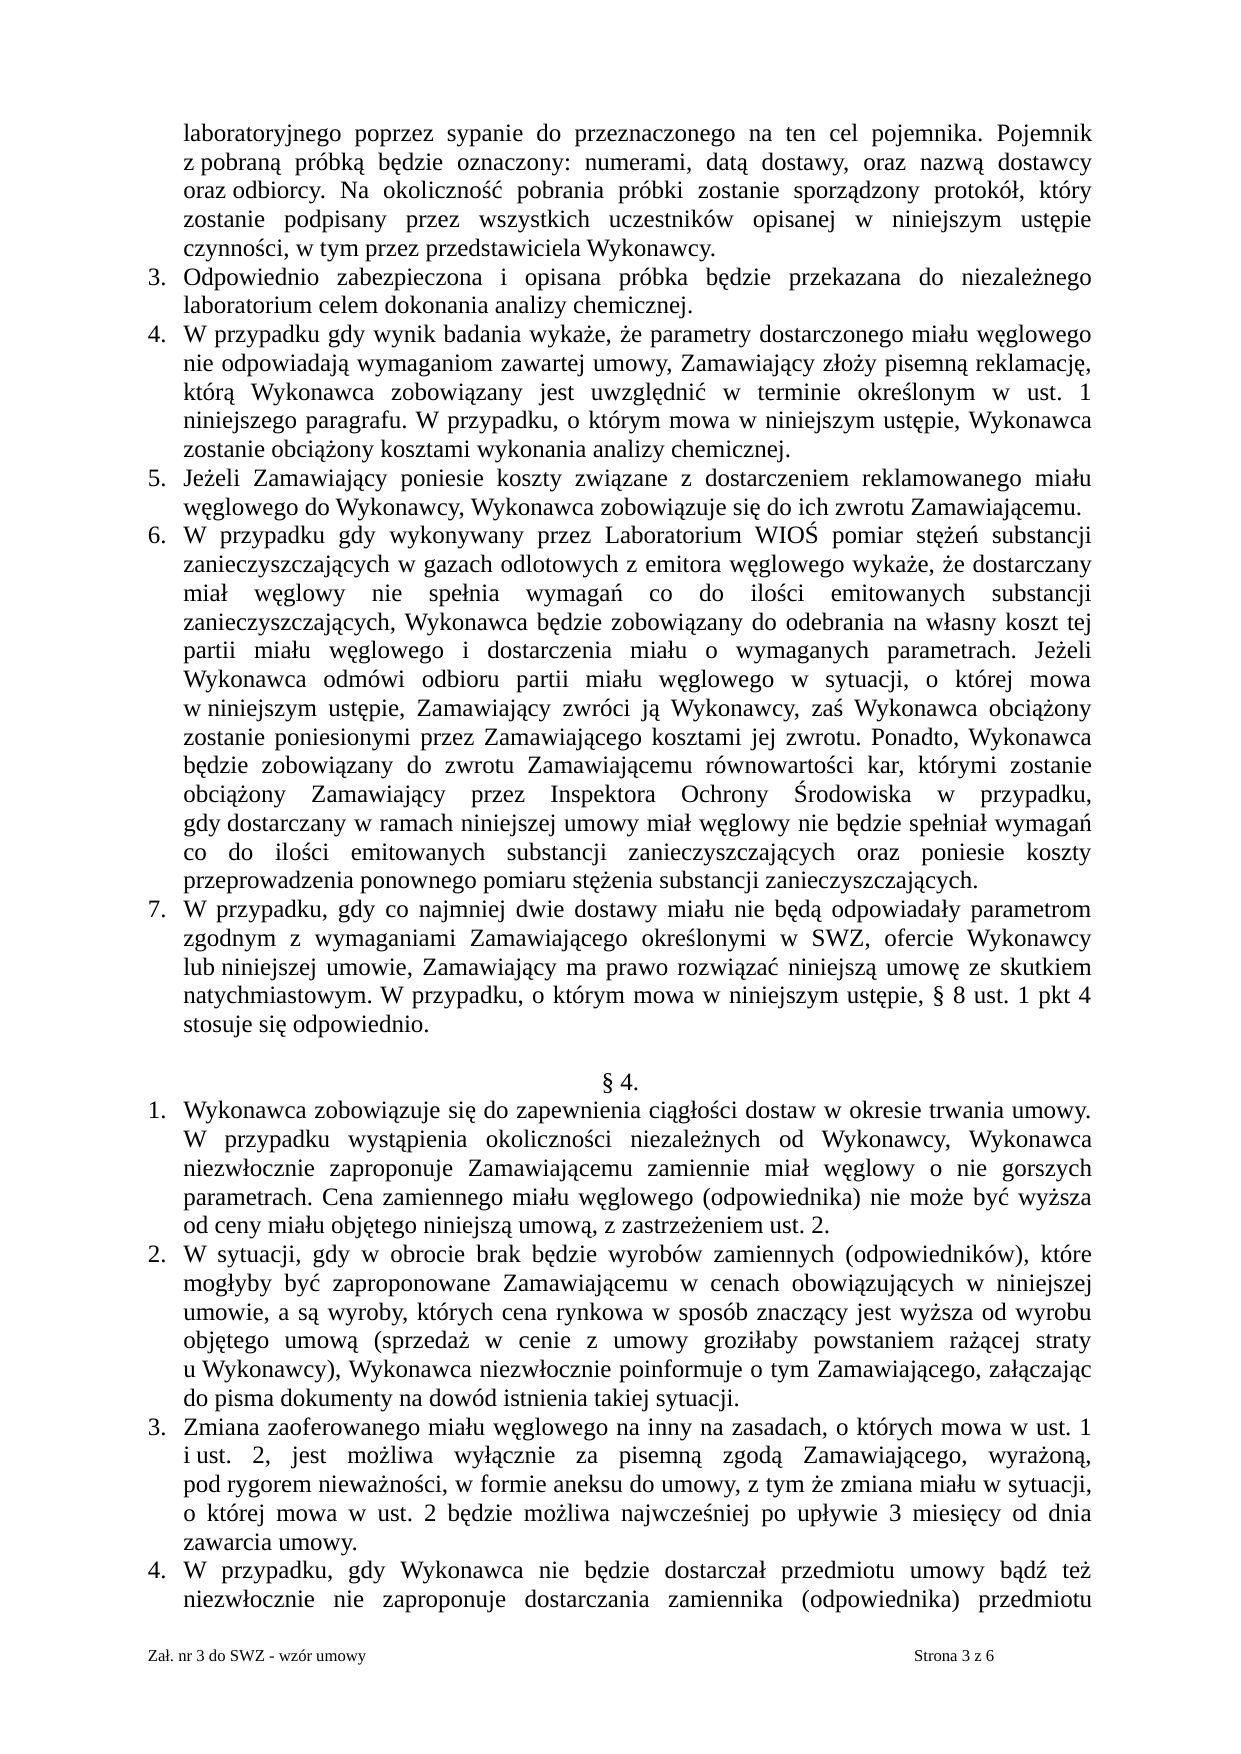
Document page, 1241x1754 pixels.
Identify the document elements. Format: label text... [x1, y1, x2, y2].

list W przypadku gdy wykonywany przez Laboratorium WIOŚ pomiar stężeń substancji zanieczyszczających w gazach odlotowych z emitora węglowego wykaże, że dostarczany miał węglowy nie spełnia wymagań co do ilości emitowanych substancji zanieczyszczających, Wykonawca będzie zobowiązany do odebrania na własny koszt tej partii miału węglowego i dostarczenia miału o wymaganych parametrach. Jeżeli Wykonawca odmówi odbioru partii miału węglowego w sytuacji, o której mowa w niniejszym ustępie, Zamawiający zwróci ją Wykonawcy, zaś Wykonawca obciążony zostanie poniesionymi przez Zamawiającego kosztami jej zwrotu. Ponadto, Wykonawca będzie zobowiązany do zwrotu Zamawiającemu równowartości kar, którymi zostanie obciążony Zamawiający przez Inspektora Ochrony Środowiska w przypadku, gdy dostarczany w ramach niniejszej umowy miał węglowy nie będzie spełniał wymagań co do ilości emitowanych substancji zanieczyszczających oraz poniesie koszty przeprowadzenia ponownego pomiaru stężenia substancji zanieczyszczających. [148, 521, 1093, 894]
list W przypadku gdy wynik badania wykaże, że parametry dostarczonego miału węglowego nie odpowiadają wymaganiom zawartej umowy, Zamawiający złoży pisemną reklamację, którą Wykonawca zobowiązany jest uwzględnić w terminie określonym w ust. 1 niniejszego paragrafu. W przypadku, o którym mowa w niniejszym ustępie, Wykonawca zostanie obciążony kosztami wykonania analizy chemicznej. [148, 319, 1093, 463]
text § 4. [148, 1067, 1093, 1096]
list Wykonawca zobowiązuje się do zapewnienia ciągłości dostaw w okresie trwania umowy. W przypadku wystąpienia okoliczności niezależnych od Wykonawcy, Wykonawca niezwłocznie zaproponuje Zamawiającemu zamiennie miał węglowy o nie gorszych parametrach. Cena zamiennego miału węglowego (odpowiednika) nie może być wyższa od ceny miału objętego niniejszą umową, z zastrzeżeniem ust. 2. [148, 1096, 1093, 1239]
list W sytuacji, gdy w obrocie brak będzie wyrobów zamiennych (odpowiedników), które mogłyby być zaproponowane Zamawiającemu w cenach obowiązujących w niniejszej umowie, a są wyroby, których cena rynkowa w sposób znaczący jest wyższa od wyrobu objętego umową (sprzedaż w cenie z umowy groziłaby powstaniem rażącej straty u Wykonawcy), Wykonawca niezwłocznie poinformuje o tym Zamawiającego, załączając do pisma dokumenty na dowód istnienia takiej sytuacji. [148, 1239, 1093, 1412]
list Zmiana zaoferowanego miału węglowego na inny na zasadach, o których mowa w ust. 1 i ust. 2, jest możliwa wyłącznie za pisemną zgodą Zamawiającego, wyrażoną, pod rygorem nieważności, w formie aneksu do umowy, z tym że zmiana miału w sytuacji, o której mowa w ust. 2 będzie możliwa najwcześniej po upływie 3 miesięcy od dnia zawarcia umowy. [148, 1412, 1093, 1556]
list W przypadku, gdy co najmniej dwie dostawy miału nie będą odpowiadały parametrom zgodnym z wymaganiami Zamawiającego określonymi w SWZ, ofercie Wykonawcy lub niniejszej umowie, Zamawiający ma prawo rozwiązać niniejszą umowę ze skutkiem natychmiastowym. W przypadku, o którym mowa w niniejszym ustępie, § 8 ust. 1 pkt 4 stosuje się odpowiednio. [148, 894, 1093, 1038]
list W przypadku, gdy Wykonawca nie będzie dostarczał przedmiotu umowy bądź też niezwłocznie nie zaproponuje dostarczania zamiennika (odpowiednika) przedmiotu [148, 1556, 1093, 1613]
list laboratoryjnego poprzez sypanie do przeznaczonego na ten cel pojemnika. Pojemnik z pobraną próbką będzie oznaczony: numerami, datą dostawy, oraz nazwą dostawcy oraz odbiorcy. Na okoliczność pobrania próbki zostanie sporządzony protokół, który zostanie podpisany przez wszystkich uczestników opisanej w niniejszym ustępie czynności, w tym przez przedstawiciela Wykonawcy. [148, 118, 1093, 262]
list Jeżeli Zamawiający poniesie koszty związane z dostarczeniem reklamowanego miału węglowego do Wykonawcy, Wykonawca zobowiązuje się do ich zwrotu Zamawiającemu. [148, 463, 1093, 521]
list Odpowiednio zabezpieczona i opisana próbka będzie przekazana do niezależnego laboratorium celem dokonania analizy chemicznej. [148, 262, 1093, 319]
